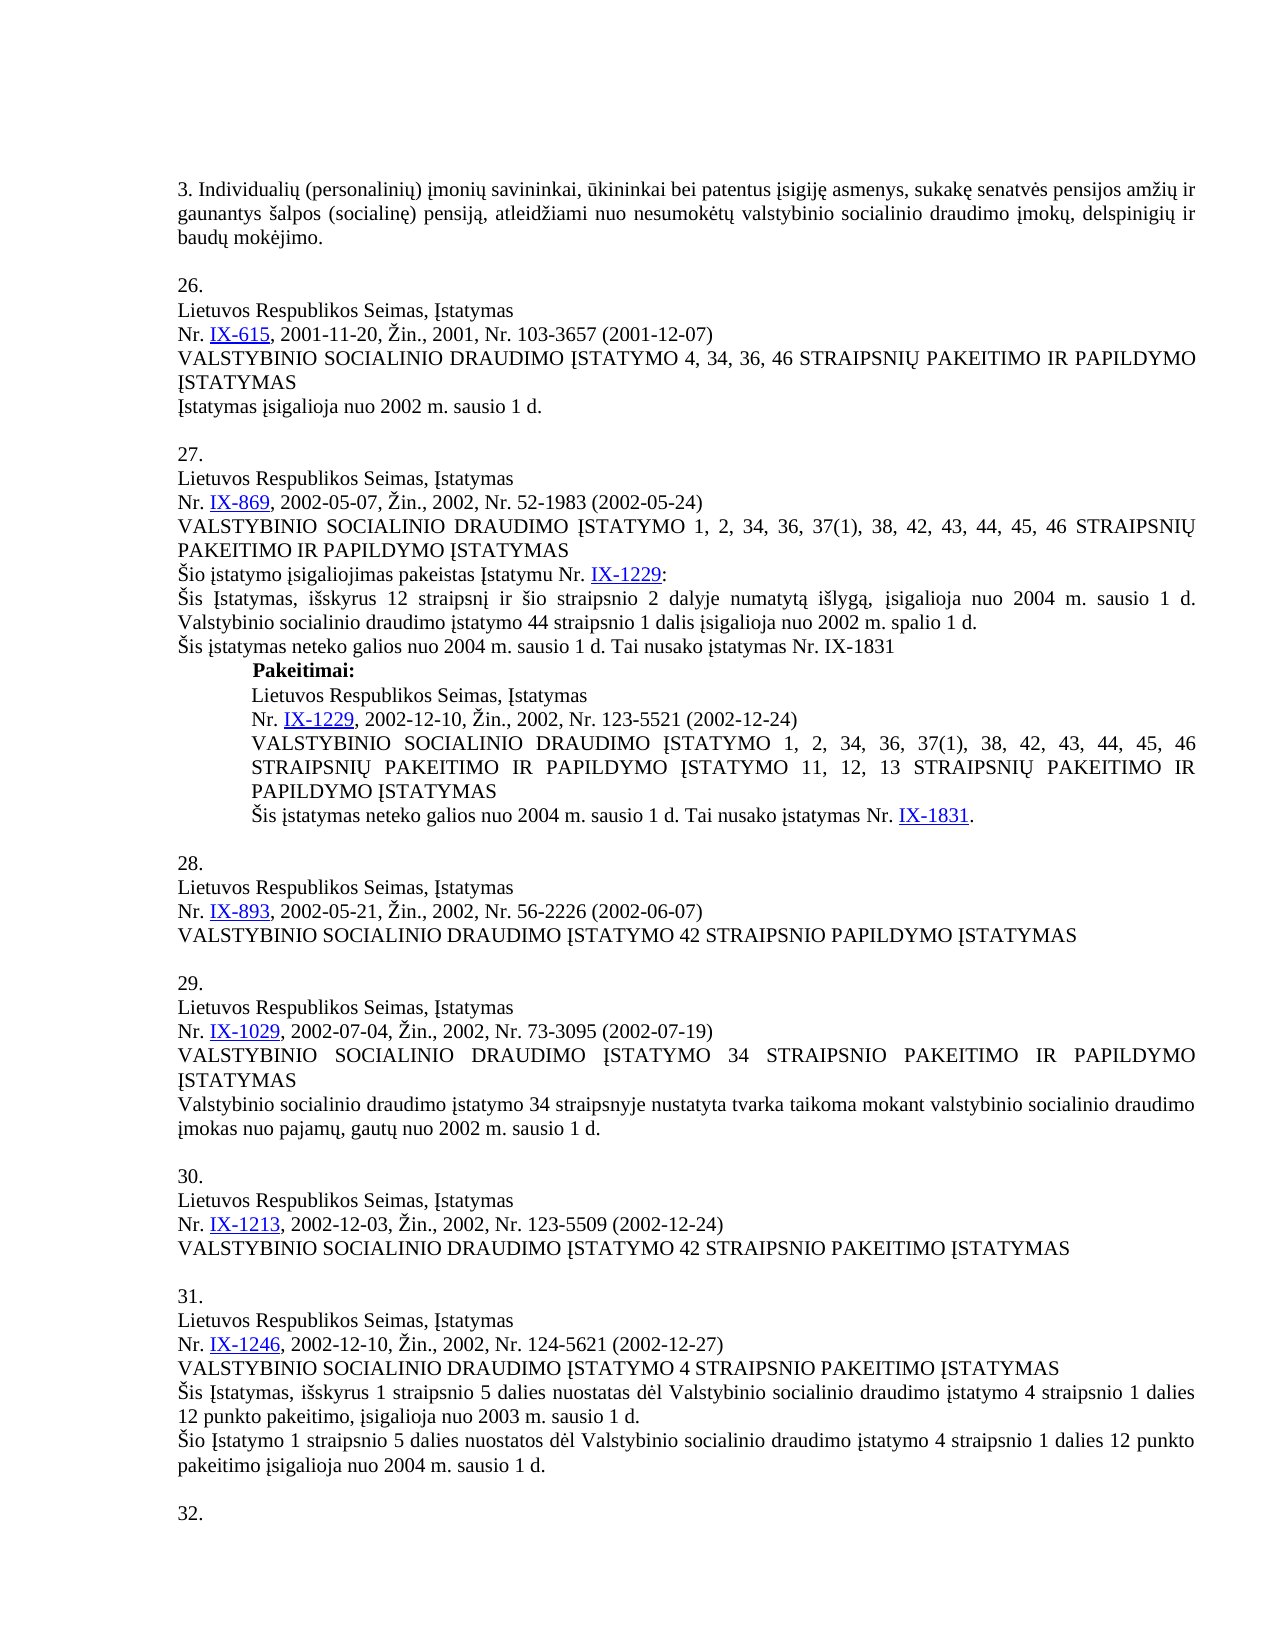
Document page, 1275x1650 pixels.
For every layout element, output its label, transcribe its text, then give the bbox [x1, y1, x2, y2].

text Nr. IX-869, 2002-05-07, Žin., 2002, Nr. 52-1983 (2002-05-24) [177, 490, 1197, 514]
text VALSTYBINIO SOCIALINIO DRAUDIMO ĮSTATYMO 42 STRAIPSNIO PAKEITIMO ĮSTATYMAS [177, 1236, 1197, 1260]
text Nr. IX-1229, 2002-12-10, Žin., 2002, Nr. 123-5521 (2002-12-24) [177, 707, 1197, 731]
text Šio Įstatymo 1 straipsnio 5 dalies nuostatos dėl Valstybinio socialinio draudimo įstatymo 4 straipsnio 1 dalies 12 punkto pakeitimo įsigalioja nuo 2004 m. sausio 1 d. [177, 1428, 1197, 1477]
text Lietuvos Respublikos Seimas, Įstatymas [177, 682, 1197, 707]
text VALSTYBINIO SOCIALINIO DRAUDIMO ĮSTATYMO 34 STRAIPSNIO PAKEITIMO IR PAPILDYMO ĮSTATYMAS [177, 1043, 1197, 1092]
text Nr. IX-615, 2001-11-20, Žin., 2001, Nr. 103-3657 (2001-12-07) [177, 322, 1197, 346]
text 28. [177, 851, 1197, 875]
text VALSTYBINIO SOCIALINIO DRAUDIMO ĮSTATYMO 4, 34, 36, 46 STRAIPSNIŲ PAKEITIMO IR PAPILDYMO ĮSTATYMAS [177, 346, 1197, 394]
text VALSTYBINIO SOCIALINIO DRAUDIMO ĮSTATYMO 4 STRAIPSNIO PAKEITIMO ĮSTATYMAS [177, 1356, 1197, 1380]
text Nr. IX-893, 2002-05-21, Žin., 2002, Nr. 56-2226 (2002-06-07) [177, 899, 1197, 923]
text Pakeitimai: [177, 658, 1197, 682]
text Nr. IX-1029, 2002-07-04, Žin., 2002, Nr. 73-3095 (2002-07-19) [177, 1019, 1197, 1043]
text 26. [177, 273, 1197, 297]
text Šis įstatymas neteko galios nuo 2004 m. sausio 1 d. Tai nusako įstatymas Nr. IX-1831 [177, 634, 1197, 658]
text Valstybinio socialinio draudimo įstatymo 34 straipsnyje nustatyta tvarka taikoma mokant valstybinio socialinio draudimo įmokas nuo pajamų, gautų nuo 2002 m. sausio 1 d. [177, 1092, 1197, 1140]
text Nr. IX-1246, 2002-12-10, Žin., 2002, Nr. 124-5621 (2002-12-27) [177, 1332, 1197, 1356]
text 31. [177, 1284, 1197, 1308]
text 27. [177, 442, 1197, 466]
text Lietuvos Respublikos Seimas, Įstatymas [177, 875, 1197, 899]
text Nr. IX-1213, 2002-12-03, Žin., 2002, Nr. 123-5509 (2002-12-24) [177, 1212, 1197, 1236]
text VALSTYBINIO SOCIALINIO DRAUDIMO ĮSTATYMO 42 STRAIPSNIO PAPILDYMO ĮSTATYMAS [177, 923, 1197, 947]
text Lietuvos Respublikos Seimas, Įstatymas [177, 1308, 1197, 1332]
text Šis Įstatymas, išskyrus 12 straipsnį ir šio straipsnio 2 dalyje numatytą išlygą, įsigalioja nuo 2004 m. sausio 1 d. Valstybinio socialinio draudimo įstatymo 44 straipsnio 1 dalis įsigalioja nuo 2002 m. spalio 1 d. [177, 586, 1197, 634]
text 32. [177, 1501, 1197, 1525]
text 3. Individualių (personalinių) įmonių savininkai, ūkininkai bei patentus įsigiję asmenys, sukakę senatvės pensijos amžių ir gaunantys šalpos (socialinę) pensiją, atleidžiami nuo nesumokėtų valstybinio socialinio draudimo įmokų, delspinigių ir baudų mokėjimo. [177, 177, 1197, 249]
text Įstatymas įsigalioja nuo 2002 m. sausio 1 d. [177, 394, 1197, 418]
text VALSTYBINIO SOCIALINIO DRAUDIMO ĮSTATYMO 1, 2, 34, 36, 37(1), 38, 42, 43, 44, 45, 46 STRAIPSNIŲ PAKEITIMO IR PAPILDYMO ĮSTATYMO 11, 12, 13 STRAIPSNIŲ PAKEITIMO IR PAPILDYMO ĮSTATYMAS [251, 731, 1197, 803]
text 30. [177, 1164, 1197, 1188]
text 29. [177, 971, 1197, 995]
text Lietuvos Respublikos Seimas, Įstatymas [177, 466, 1197, 490]
text Šio įstatymo įsigaliojimas pakeistas Įstatymu Nr. IX-1229: [177, 562, 1197, 586]
text VALSTYBINIO SOCIALINIO DRAUDIMO ĮSTATYMO 1, 2, 34, 36, 37(1), 38, 42, 43, 44, 45, 46 STRAIPSNIŲ PAKEITIMO IR PAPILDYMO ĮSTATYMAS [177, 514, 1197, 562]
text Šis įstatymas neteko galios nuo 2004 m. sausio 1 d. Tai nusako įstatymas Nr. IX-1831. [177, 803, 1197, 827]
text Lietuvos Respublikos Seimas, Įstatymas [177, 1188, 1197, 1212]
text Šis Įstatymas, išskyrus 1 straipsnio 5 dalies nuostatas dėl Valstybinio socialinio draudimo įstatymo 4 straipsnio 1 dalies 12 punkto pakeitimo, įsigalioja nuo 2003 m. sausio 1 d. [177, 1380, 1197, 1428]
text Lietuvos Respublikos Seimas, Įstatymas [177, 995, 1197, 1019]
text Lietuvos Respublikos Seimas, Įstatymas [177, 297, 1197, 322]
